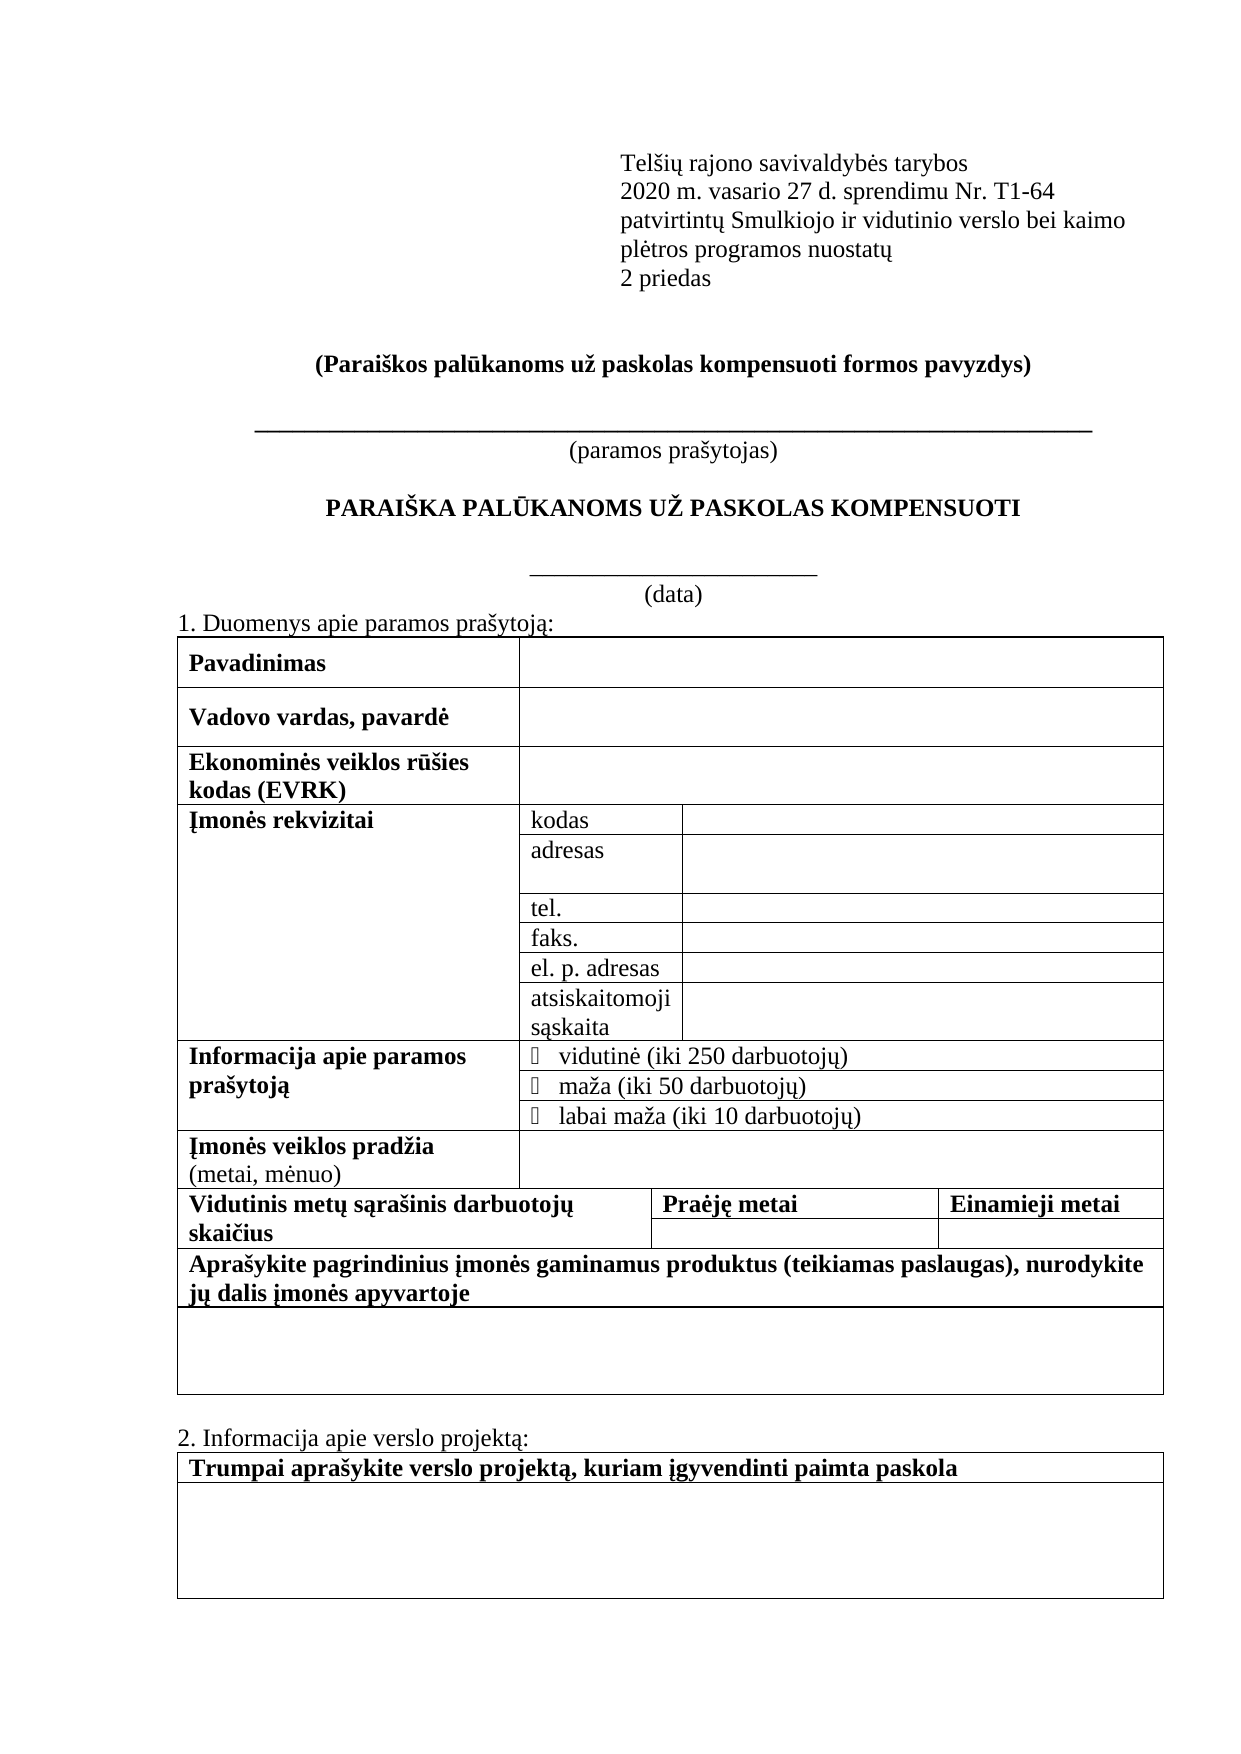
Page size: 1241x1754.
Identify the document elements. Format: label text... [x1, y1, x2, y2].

table_cell [178, 1483, 1163, 1598]
text ___________________________________________________________________ [177, 406, 1169, 435]
text (data) [177, 579, 1169, 608]
table_cell Informacija apie paramos prašytoją [178, 1041, 519, 1130]
table_cell  maža (iki 50 darbuotojų) [520, 1071, 1163, 1100]
text 2 priedas [620, 263, 1169, 291]
table_cell  labai maža (iki 10 darbuotojų) [520, 1101, 1163, 1130]
text 1. Duomenys apie paramos prašytoją: [177, 608, 1169, 636]
table_cell [683, 835, 1163, 892]
table_cell atsiskaitomoji sąskaita [520, 983, 682, 1040]
text 2020 m. vasario 27 d. sprendimu Nr. T1-64 [620, 176, 1169, 205]
text patvirtintų Smulkiojo ir vidutinio verslo bei kaimo [620, 205, 1169, 234]
table_cell [178, 1308, 1163, 1394]
table_cell adresas [520, 835, 682, 892]
table_cell [652, 1219, 938, 1248]
table_cell Einamieji metai [939, 1189, 1163, 1218]
table_cell [520, 688, 1163, 746]
table_cell [683, 923, 1163, 952]
table_cell [683, 894, 1163, 922]
text (paramos prašytojas) [177, 435, 1169, 464]
table_cell [683, 953, 1163, 982]
table_cell [939, 1219, 1163, 1248]
table_cell Ekonominės veiklos rūšies kodas (EVRK) [178, 747, 519, 804]
table_header Trumpai aprašykite verslo projektą, kuriam įgyvendinti paimta paskola [178, 1453, 1163, 1482]
table_cell  vidutinė (iki 250 darbuotojų) [520, 1041, 1163, 1070]
table_cell [520, 747, 1163, 804]
table_cell [520, 1131, 1163, 1188]
table_cell tel. [520, 894, 682, 922]
table_cell Aprašykite pagrindinius įmonės gaminamus produktus (teikiamas paslaugas), nurodykite jų dalis įmonės apyvartoje [178, 1249, 1163, 1306]
table_cell [683, 983, 1163, 1040]
text plėtros programos nuostatų [620, 234, 1169, 263]
table_cell el. p. adresas [520, 953, 682, 982]
table_header Pavadinimas [178, 638, 519, 687]
text _______________________ [177, 550, 1169, 579]
table_cell Vidutinis metų sąrašinis darbuotojų skaičius [178, 1189, 651, 1248]
text 2. Informacija apie verslo projektą: [177, 1423, 1169, 1452]
table_cell [683, 805, 1163, 834]
table_cell Įmonės rekvizitai [178, 805, 519, 1040]
table_cell Praėję metai [652, 1189, 938, 1218]
table_header [520, 638, 1163, 687]
text (Paraiškos palūkanoms už paskolas kompensuoti formos pavyzdys) [177, 349, 1169, 378]
table_cell faks. [520, 923, 682, 952]
text Telšių rajono savivaldybės tarybos [620, 148, 1169, 176]
table_cell Vadovo vardas, pavardė [178, 688, 519, 746]
table_cell kodas [520, 805, 682, 834]
table_cell Įmonės veiklos pradžia (metai, mėnuo) [178, 1131, 519, 1188]
text PARAIŠKA PALŪKANOMS UŽ PASKOLAS KOMPENSUOTI [177, 493, 1169, 521]
